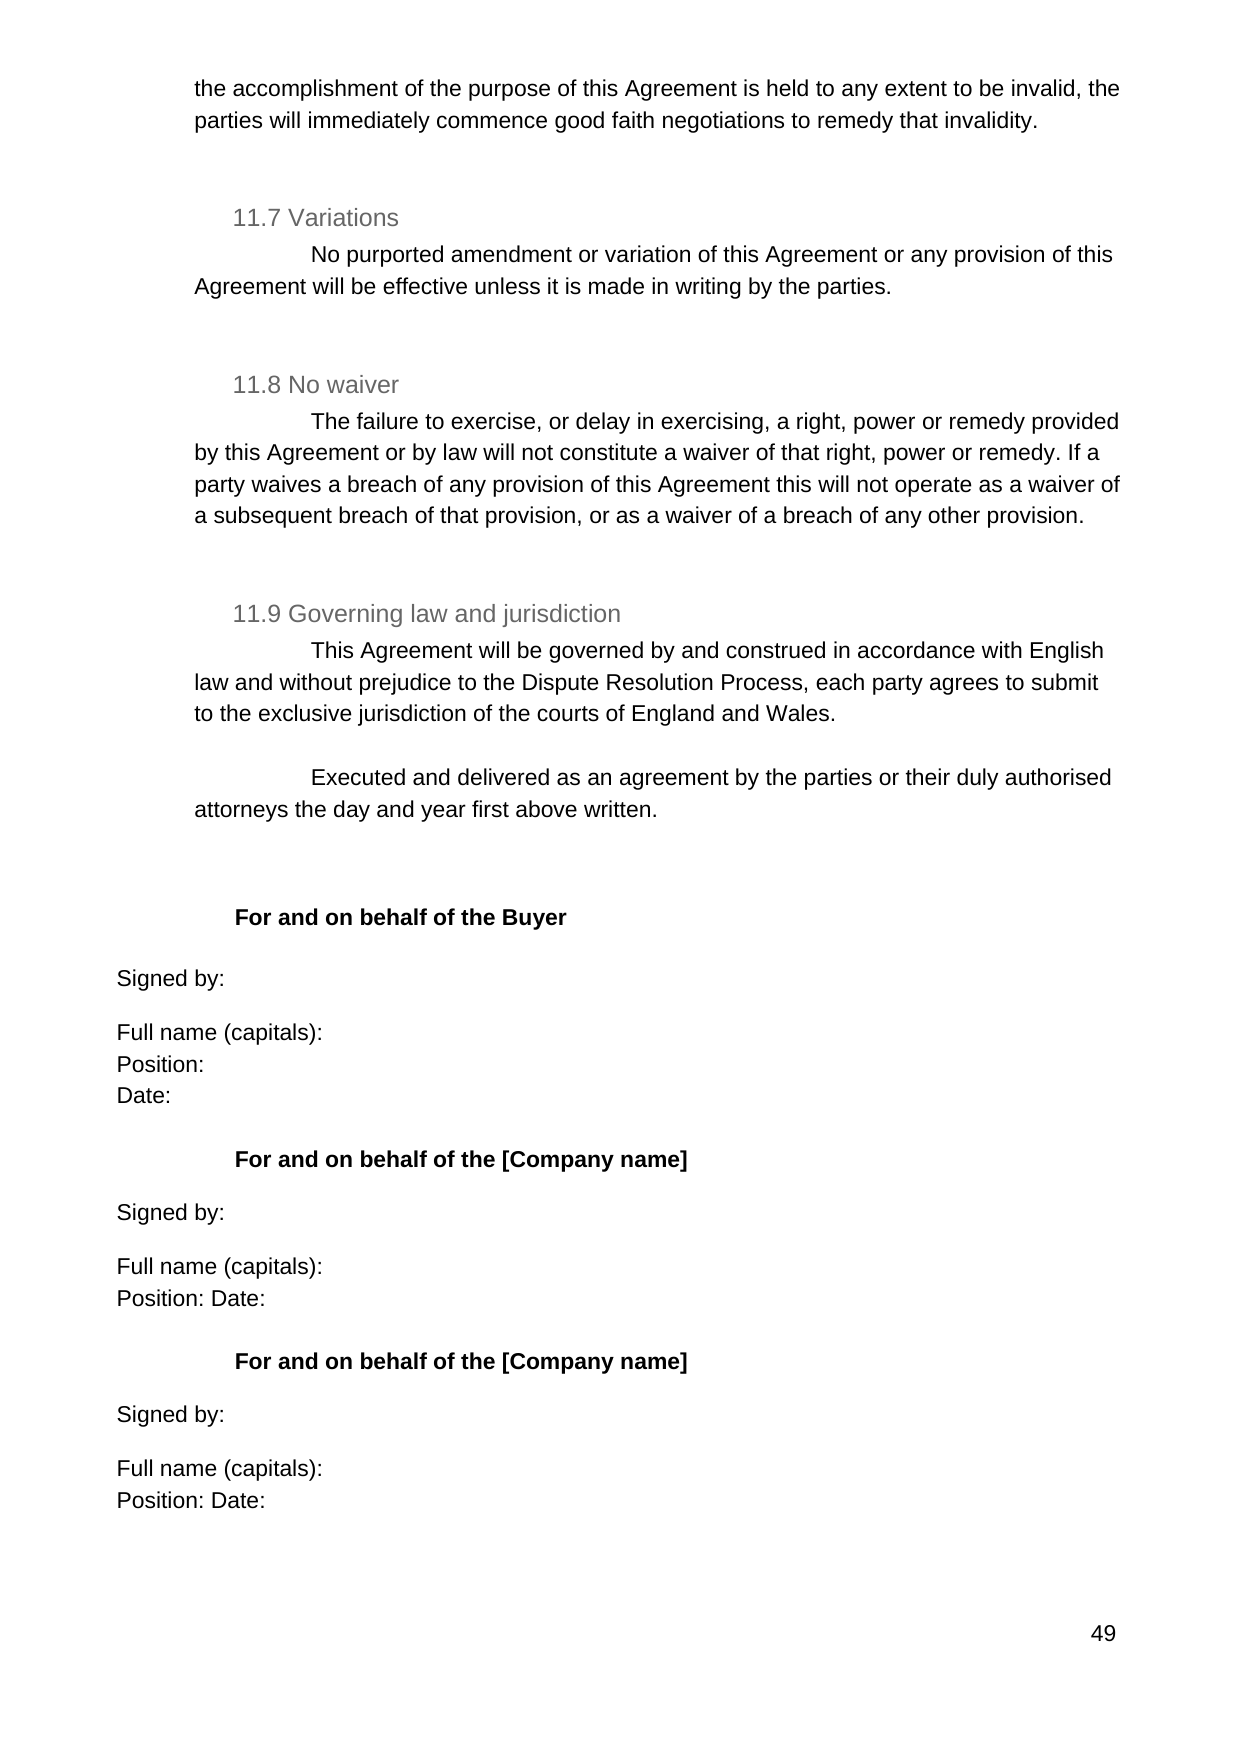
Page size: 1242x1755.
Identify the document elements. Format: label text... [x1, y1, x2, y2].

text The failure to exercise, or delay in exercising, a right, power or remedy provided by this Agreement or by law will not constitute a waiver of that right, power or remedy. If a party waives a breach of any provision of this Agreement this will not operate as a waiver of a subsequent breach of that provision, or as a waiver of a breach of any other provision. [194, 408, 1121, 529]
text Date: [116, 1082, 1121, 1108]
text Full name (capitals): [116, 1253, 1121, 1279]
text No purported amendment or variation of this Agreement or any provision of this Agreement will be effective unless it is made in writing by the parties. [194, 241, 1121, 299]
text Signed by: [116, 1401, 1121, 1427]
subtitle For and on behalf of the Buyer [117, 904, 739, 930]
text 11.7 Variations [116, 203, 1122, 232]
text 11.9 Governing law and jurisdiction [116, 599, 1122, 628]
text Full name (capitals): [116, 1455, 1121, 1482]
text Position: [116, 1051, 1121, 1077]
text the accomplishment of the purpose of this Agreement is held to any extent to be invalid, the parties will immediately commence good faith negotiations to remedy that invalidity. [194, 75, 1121, 133]
text Position: Date: [116, 1487, 266, 1513]
text Signed by: [116, 964, 1121, 991]
subtitle For and on behalf of the [Company name] [117, 1348, 739, 1375]
text This Agreement will be governed by and construed in accordance with English law and without prejudice to the Dispute Resolution Process, each party agrees to submit to the exclusive jurisdiction of the courts of England and Wales. [194, 637, 1121, 727]
text Full name (capitals): [116, 1019, 1121, 1045]
text Executed and delivered as an agreement by the parties or their duly authorised attorneys the day and year first above written. [194, 764, 1121, 822]
text 11.8 No waiver [116, 370, 1122, 398]
text Position: Date: [116, 1284, 266, 1311]
subtitle For and on behalf of the [Company name] [117, 1146, 739, 1172]
text Signed by: [116, 1199, 1121, 1225]
